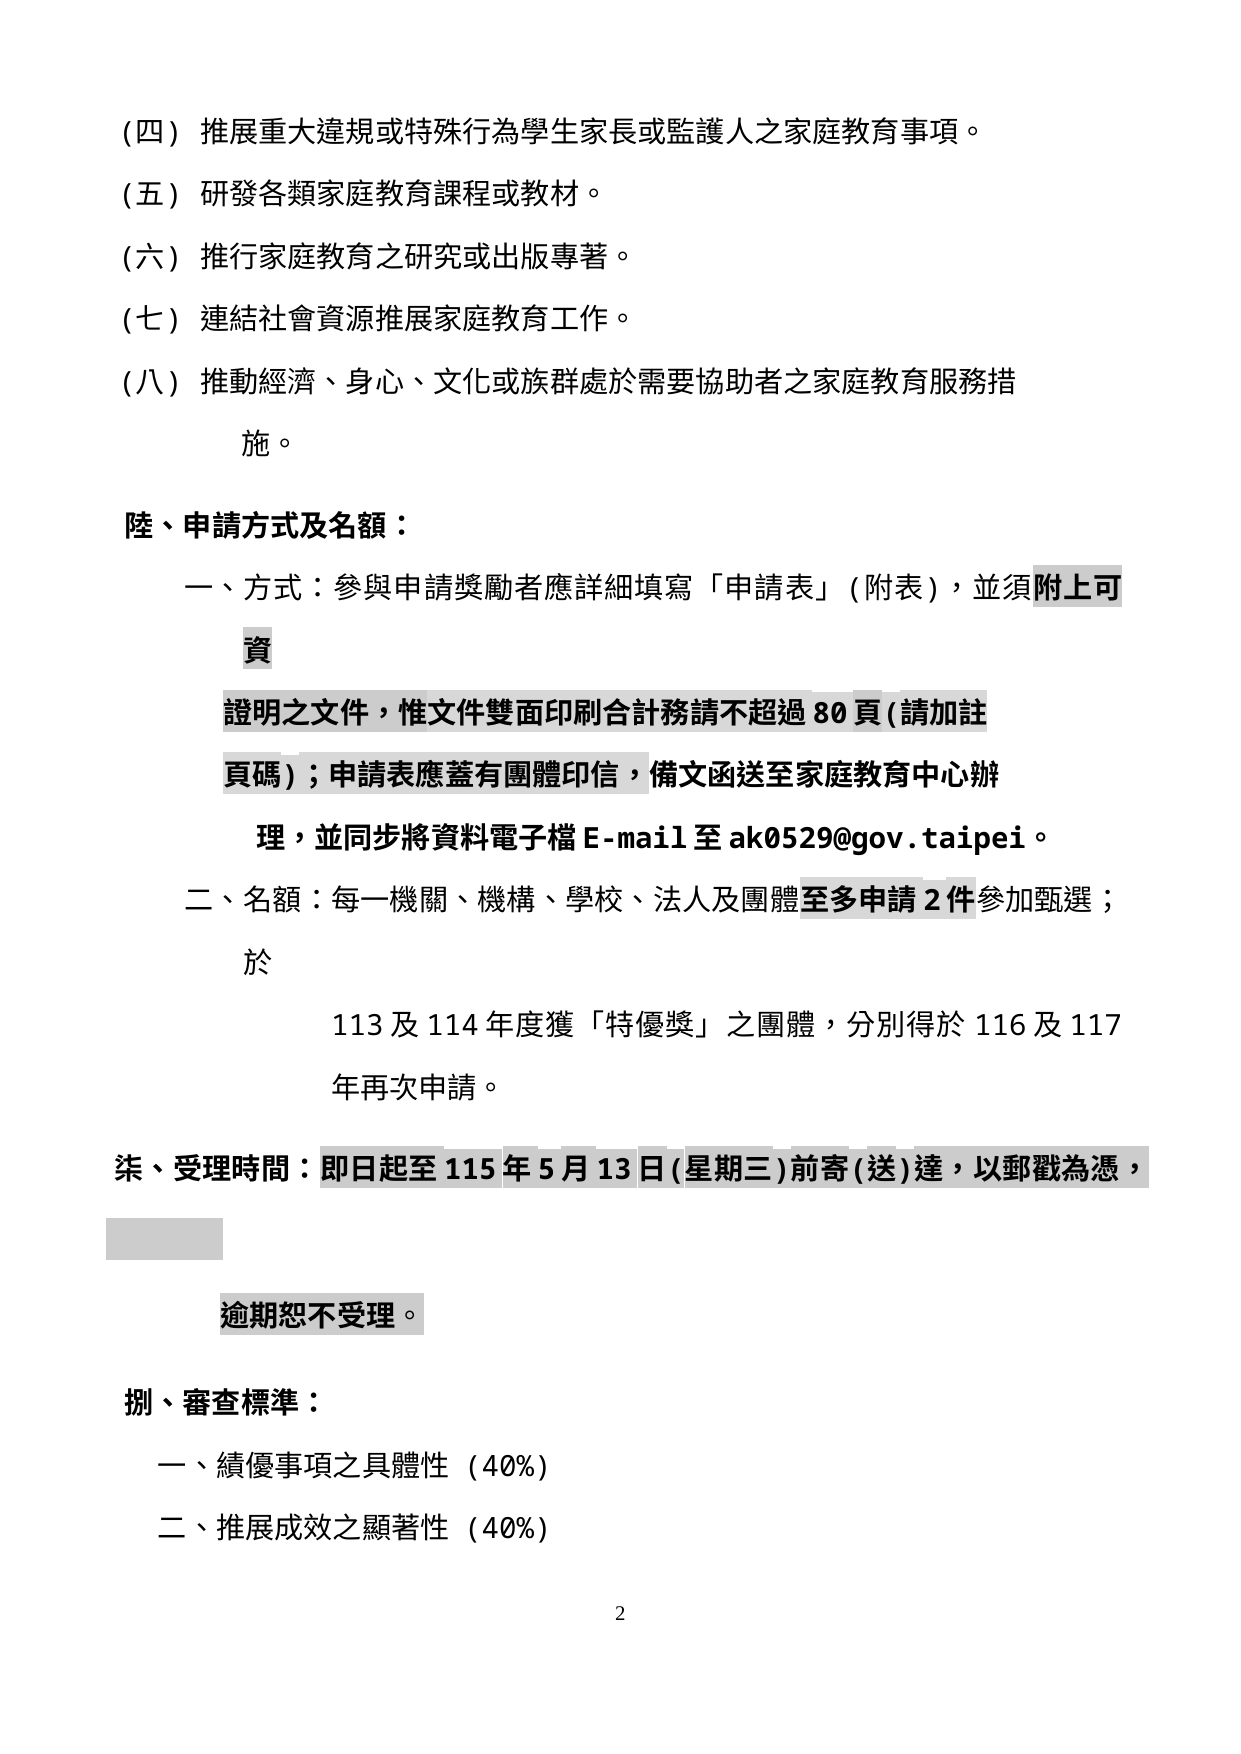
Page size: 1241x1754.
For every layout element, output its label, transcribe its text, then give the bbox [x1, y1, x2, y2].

text 施。 [241, 400, 1122, 463]
text 一、績優事項之具體性 (40%) [118, 1422, 1122, 1484]
list 方式：參與申請獎勵者應詳細填寫「申請表」(附表)，並須附上可資 [184, 544, 1122, 669]
text (四) 推展重大違規或特殊行為學生家長或監護人之家庭教育事項。 [118, 88, 1122, 150]
text 陸、申請方式及名額： [118, 482, 1122, 544]
text 二、推展成效之顯著性 (40%) [118, 1484, 1122, 1547]
text 證明之文件，惟文件雙面印刷合計務請不超過80頁(請加註 [118, 669, 1122, 732]
text (七) 連結社會資源推展家庭教育工作。 [118, 275, 1122, 338]
text 逾期恕不受理。 [118, 1272, 1122, 1334]
text 柒、受理時間：即日起至115年5月13日(星期三)前寄(送)達，以郵戳為憑， [106, 1125, 1122, 1260]
text 113及114年度獲「特優獎」之團體，分別得於116及117年再次申請。 [331, 982, 1122, 1107]
text (六) 推行家庭教育之研究或出版專著。 [118, 213, 1122, 275]
text 頁碼)；申請表應蓋有團體印信，備文函送至家庭教育中心辦 [118, 732, 1122, 794]
text (五) 研發各類家庭教育課程或教材。 [118, 150, 1122, 213]
text 捌、審查標準： [124, 1359, 1122, 1422]
text (八) 推動經濟、身心、文化或族群處於需要協助者之家庭教育服務措 [118, 338, 1122, 400]
text 理，並同步將資料電子檔E-mail至ak0529@gov.taipei。 [256, 794, 1122, 857]
list 名額：每一機關、機構、學校、法人及團體至多申請2件參加甄選；於 [184, 857, 1122, 982]
